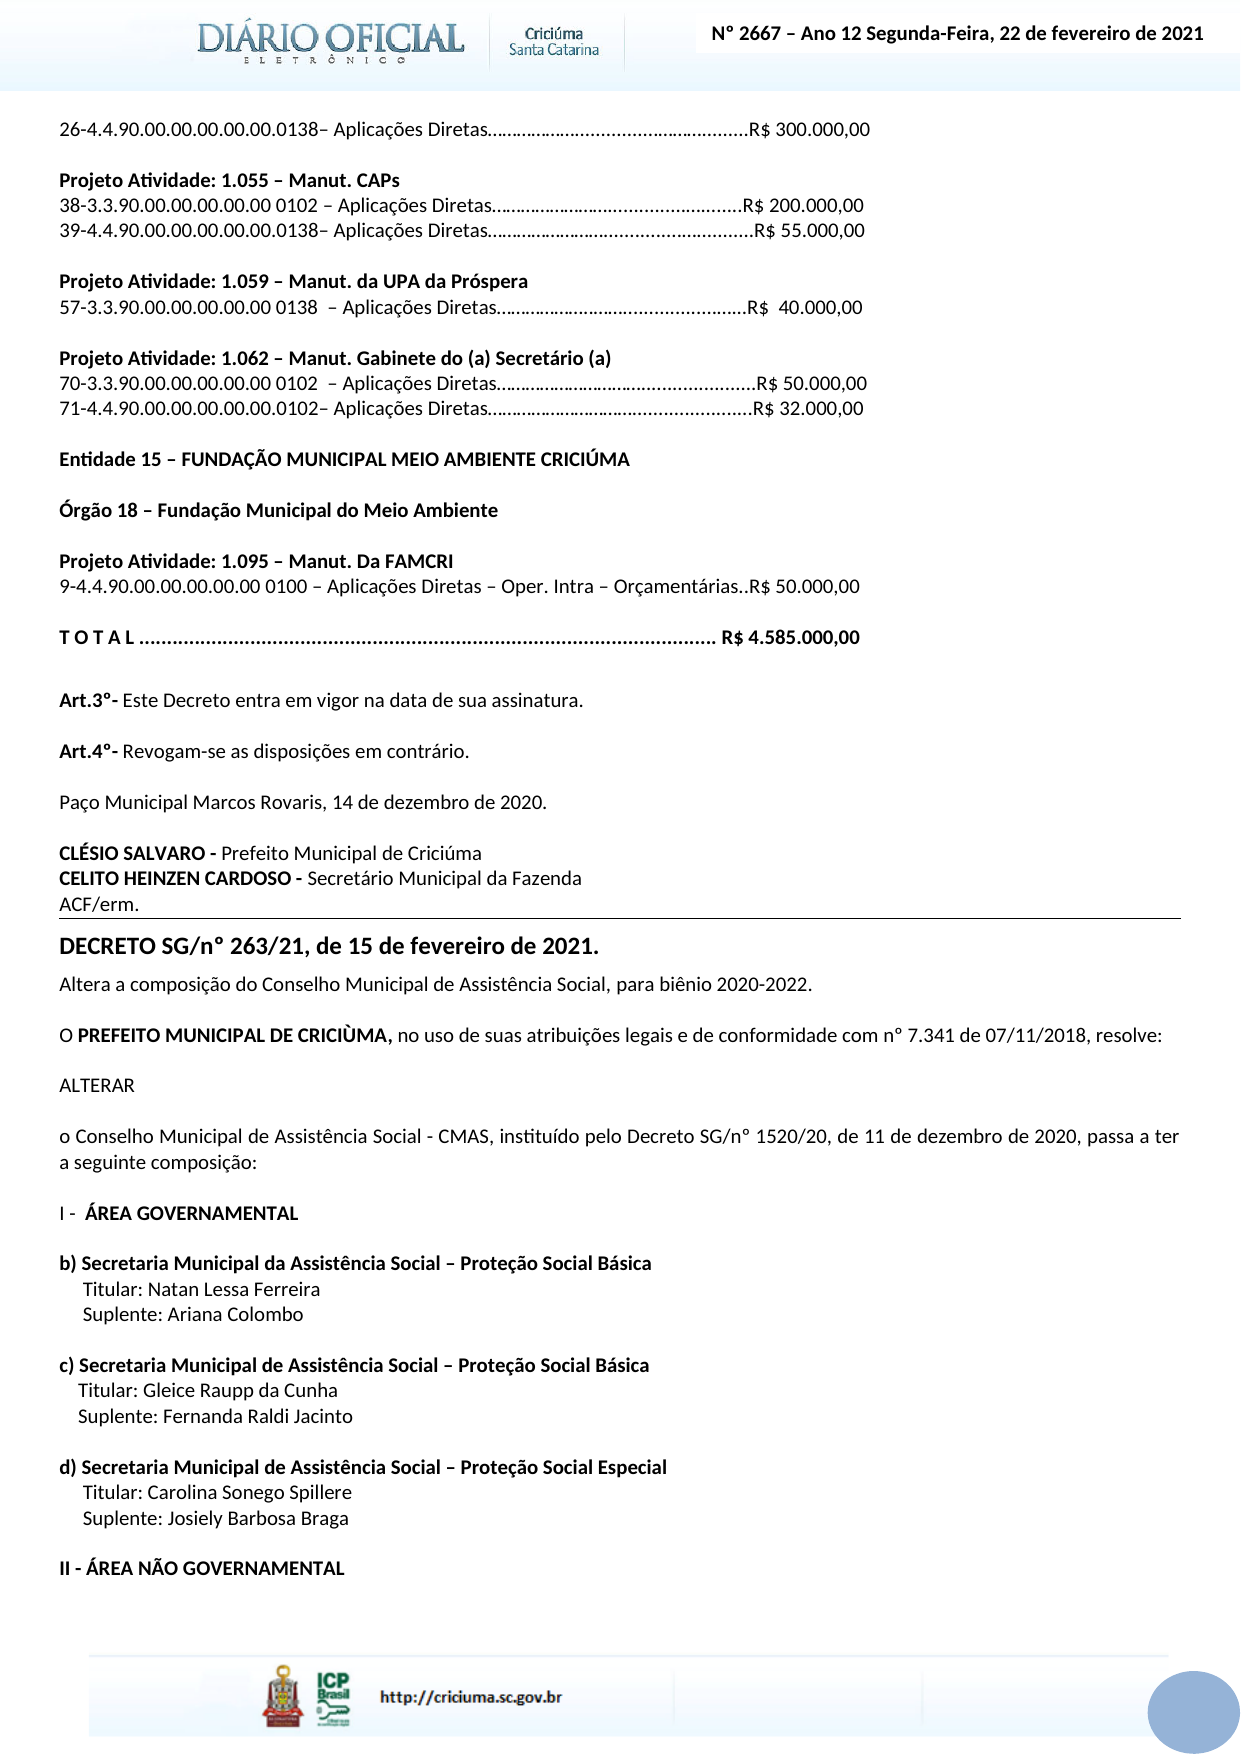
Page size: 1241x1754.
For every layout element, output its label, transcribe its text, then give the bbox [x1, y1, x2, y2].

list T O T A L ........................................................................................................ R$ 4.585.000,00 [59, 624, 1181, 650]
text Art.4º- Revogam-se as disposições em contrário. [59, 738, 1181, 764]
text 70-3.3.90.00.00.00.00.00 0102 – Aplicações Diretas…………………………......................R$ 50.000,00 [59, 370, 1181, 396]
text 57-3.3.90.00.00.00.00.00 0138 – Aplicações Diretas………………..……..................…...R$ 40.000,00 [59, 294, 1181, 319]
text Titular: Gleice Raupp da Cunha [59, 1378, 1181, 1403]
text I - ÁREA GOVERNAMENTAL [59, 1200, 1181, 1225]
text c) Secretaria Municipal de Assistência Social – Proteção Social Básica [59, 1352, 1181, 1378]
text Suplente: Josiely Barbosa Braga [59, 1505, 1181, 1530]
text Suplente: Fernanda Raldi Jacinto [59, 1403, 1181, 1428]
text Projeto Atividade: 1.095 – Manut. Da FAMCRI [59, 548, 1181, 573]
text 39-4.4.90.00.00.00.00.00.0138– Aplicações Diretas……………………...............…...........R$ 55.000,00 [59, 218, 1181, 243]
text Órgão 18 – Fundação Municipal do Meio Ambiente [59, 497, 1181, 523]
text II - ÁREA NÃO GOVERNAMENTAL [59, 1556, 1181, 1581]
text Paço Municipal Marcos Rovaris, 14 de dezembro de 2020. [59, 789, 1181, 815]
text b) Secretaria Municipal da Assistência Social – Proteção Social Básica [59, 1251, 1181, 1276]
text o Conselho Municipal de Assistência Social - CMAS, instituído pelo Decreto SG/nº 1520/20, de 11 de dezembro de 2020, passa a ter a seguinte composição: [59, 1123, 1181, 1174]
text 26-4.4.90.00.00.00.00.00.0138– Aplicações Diretas………………................……….........R$ 300.000,00 [59, 116, 1181, 141]
text 38-3.3.90.00.00.00.00.00 0102 – Aplicações Diretas……………………...............…........R$ 200.000,00 [59, 192, 1181, 218]
text Art.3º- Este Decreto entra em vigor na data de sua assinatura. [59, 688, 1181, 713]
text Titular: Carolina Sonego Spillere [59, 1479, 1181, 1505]
text Projeto Atividade: 1.059 – Manut. da UPA da Próspera [59, 268, 1181, 294]
text Suplente: Ariana Colombo [59, 1301, 1181, 1327]
text ALTERAR [59, 1073, 1181, 1098]
text 9-4.4.90.00.00.00.00.00 0100 – Aplicações Diretas – Oper. Intra – Orçamentárias..R$ 50.000,00 [59, 573, 1181, 599]
text Entidade 15 – FUNDAÇÃO MUNICIPAL MEIO AMBIENTE CRICIÚMA [59, 446, 1181, 472]
text Projeto Atividade: 1.062 – Manut. Gabinete do (a) Secretário (a) [59, 345, 1181, 370]
text 71-4.4.90.00.00.00.00.00.0102– Aplicações Diretas………………………….......................R$ 32.000,00 [59, 396, 1181, 421]
text CELITO HEINZEN CARDOSO - Secretário Municipal da Fazenda [59, 866, 1181, 891]
text ACF/erm. [59, 891, 1181, 918]
text Titular: Natan Lessa Ferreira [59, 1276, 1181, 1301]
text O PREFEITO MUNICIPAL DE CRICIÙMA, no uso de suas atribuições legais e de conformidade com nº 7.341 de 07/11/2018, resolve: [59, 1022, 1181, 1047]
text Projeto Atividade: 1.055 – Manut. CAPs [59, 167, 1181, 192]
text Altera a composição do Conselho Municipal de Assistência Social, para biênio 2020-2022. [59, 971, 1181, 996]
text DECRETO SG/nº 263/21, de 15 de fevereiro de 2021. [59, 930, 1181, 961]
text CLÉSIO SALVARO - Prefeito Municipal de Criciúma [59, 840, 1181, 866]
text d) Secretaria Municipal de Assistência Social – Proteção Social Especial [59, 1454, 1181, 1479]
